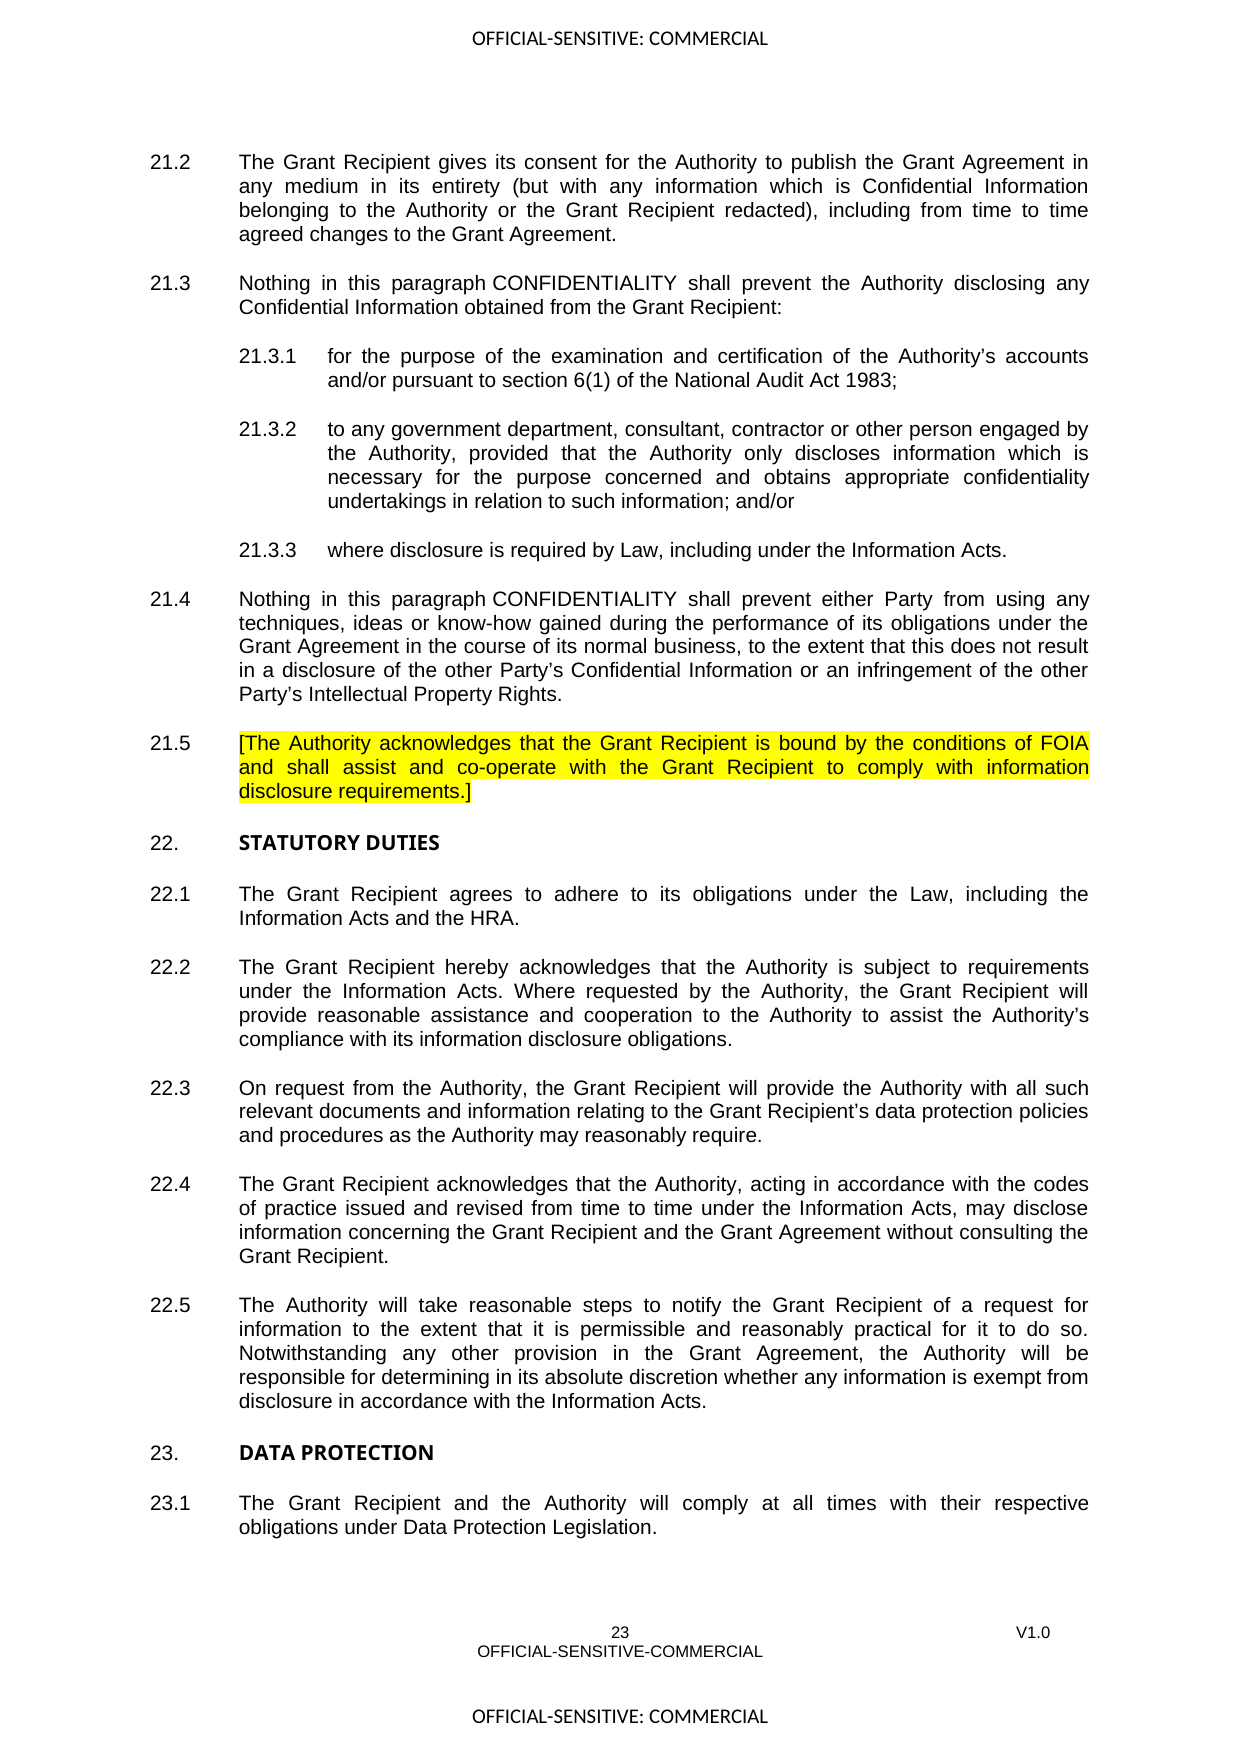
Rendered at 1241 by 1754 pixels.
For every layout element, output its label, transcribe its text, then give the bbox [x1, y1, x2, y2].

list The Authority will take reasonable steps to notify the Grant Recipient of a request for information to the extent that it is permissible and reasonably practical for it to do so. Notwithstanding any other provision in the Grant Agreement, the Authority will be responsible for determining in its absolute discretion whether any information is exempt from disclosure in accordance with the Information Acts. [150, 1293, 1090, 1413]
list to any government department, consultant, contractor or other person engaged by the Authority, provided that the Authority only discloses information which is necessary for the purpose concerned and obtains appropriate confidentiality undertakings in relation to such information; and/or [239, 417, 1090, 512]
list DATA PROTECTION [150, 1438, 1090, 1466]
list where disclosure is required by Law, including under the Information Acts. [239, 537, 1090, 561]
list The Grant Recipient and the Authority will comply at all times with their respective obligations under Data Protection Legislation. [150, 1491, 1090, 1539]
list Nothing in this paragraph 12 shall prevent the Authority disclosing any Confidential Information obtained from the Grant Recipient: [150, 271, 1090, 319]
list [The Authority acknowledges that the Grant Recipient is bound by the conditions of FOIA and shall assist and co-operate with the Grant Recipient to comply with information disclosure requirements.] [150, 731, 1090, 803]
list for the purpose of the examination and certification of the Authority’s accounts and/or pursuant to section 6(1) of the National Audit Act 1983; [239, 344, 1090, 392]
list Nothing in this paragraph 12 shall prevent either Party from using any techniques, ideas or know-how gained during the performance of its obligations under the Grant Agreement in the course of its normal business, to the extent that this does not result in a disclosure of the other Party’s Confidential Information or an infringement of the other Party’s Intellectual Property Rights. [150, 586, 1090, 706]
list On request from the Authority, the Grant Recipient will provide the Authority with all such relevant documents and information relating to the Grant Recipient’s data protection policies and procedures as the Authority may reasonably require. [150, 1075, 1090, 1147]
list The Grant Recipient acknowledges that the Authority, acting in accordance with the codes of practice issued and revised from time to time under the Information Acts, may disclose information concerning the Grant Recipient and the Grant Agreement without consulting the Grant Recipient. [150, 1172, 1090, 1268]
list The Grant Recipient agrees to adhere to its obligations under the Law, including the Information Acts and the HRA. [150, 882, 1090, 929]
list STATUTORY DUTIES [150, 828, 1090, 857]
list The Grant Recipient gives its consent for the Authority to publish the Grant Agreement in any medium in its entirety (but with any information which is Confidential Information belonging to the Authority or the Grant Recipient redacted), including from time to time agreed changes to the Grant Agreement. [150, 150, 1090, 246]
list The Grant Recipient hereby acknowledges that the Authority is subject to requirements under the Information Acts. Where requested by the Authority, the Grant Recipient will provide reasonable assistance and cooperation to the Authority to assist the Authority’s compliance with its information disclosure obligations. [150, 954, 1090, 1050]
